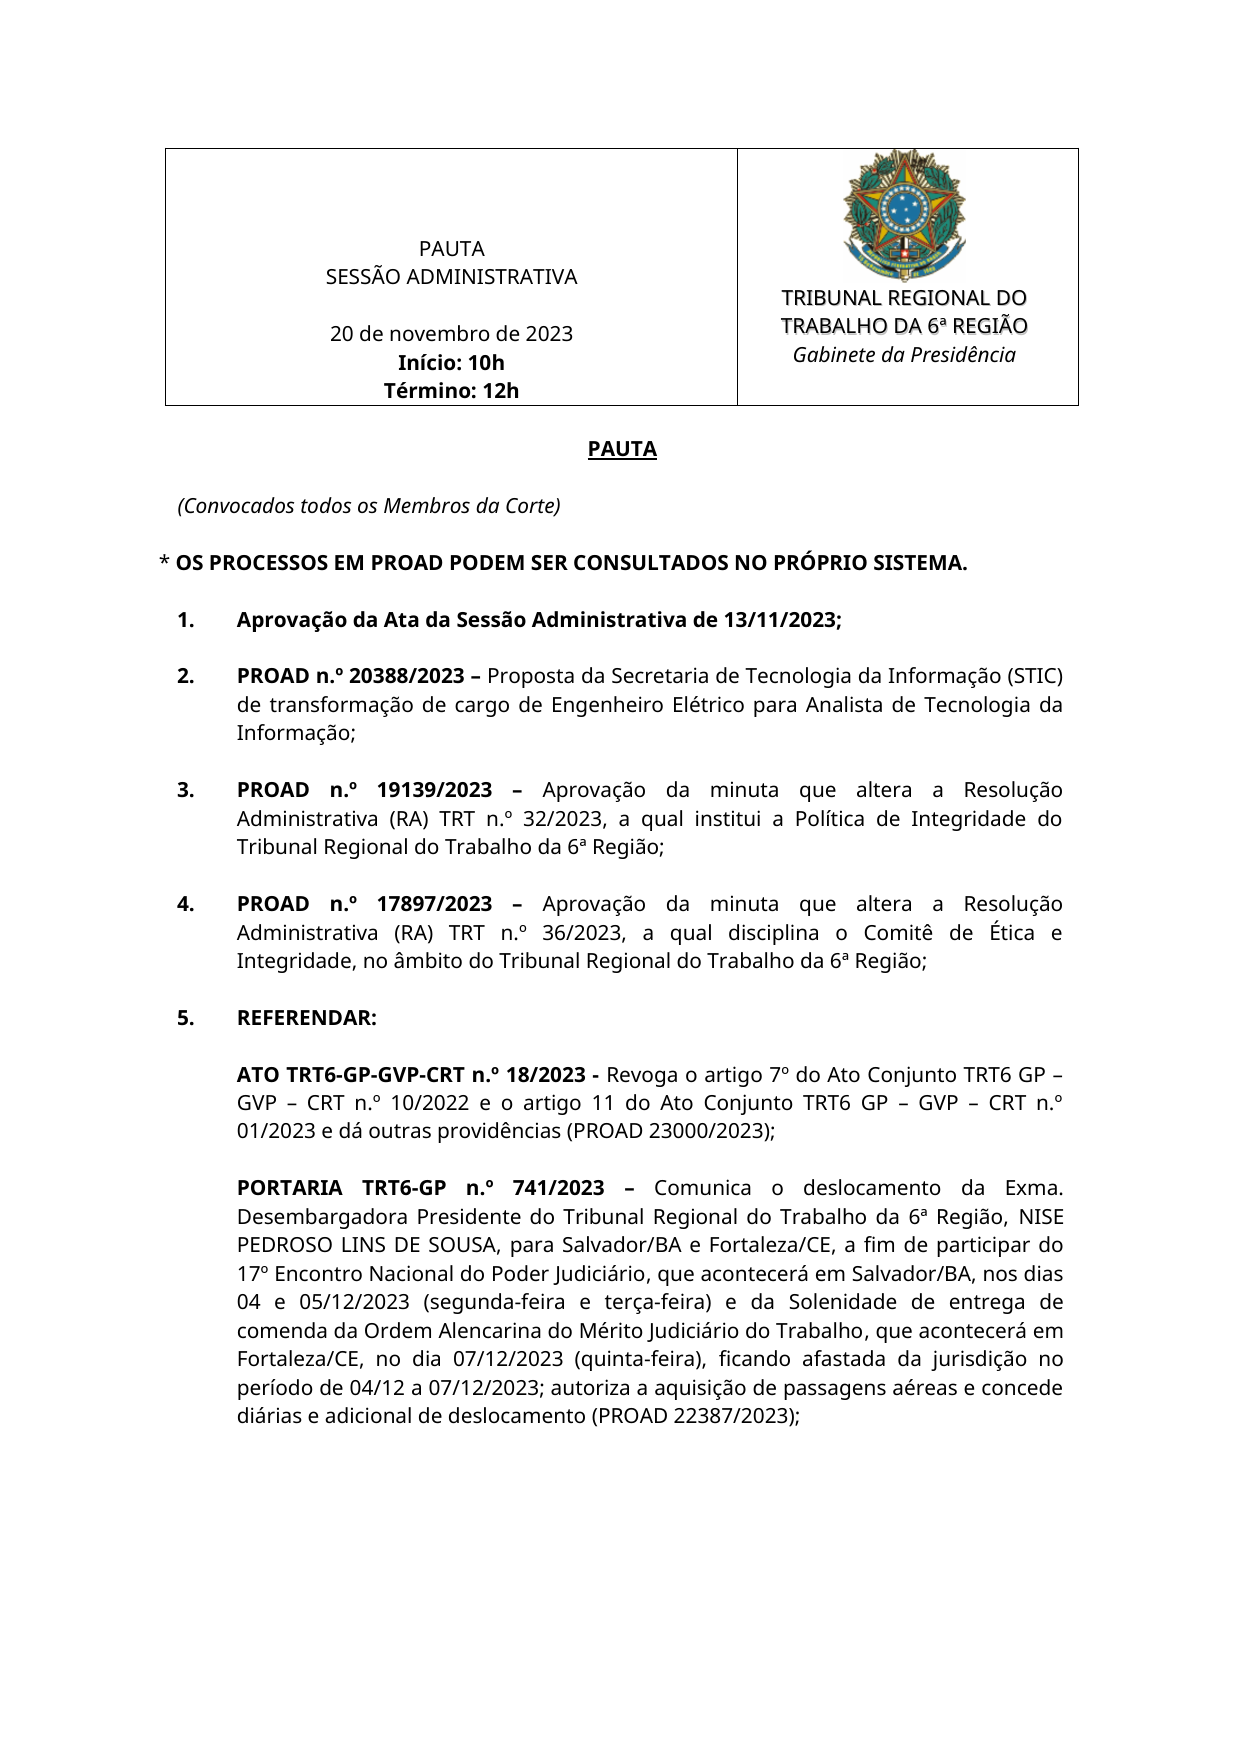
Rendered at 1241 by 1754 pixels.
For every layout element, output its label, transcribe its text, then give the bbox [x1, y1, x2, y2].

text * OS PROCESSOS EM PROAD PODEM SER CONSULTADOS NO PRÓPRIO SISTEMA. [158, 548, 1152, 576]
text (Convocados todos os Membros da Corte) [177, 491, 1063, 519]
table_cell PROAD n.º 20388/2023 – Proposta da Secretaria de Tecnologia da Informação (STIC) de transformação de cargo de Engenheiro Elétrico para Analista de Tecnologia da Informação; [225, 662, 1075, 775]
subtitle PAUTA [177, 434, 1067, 463]
table_cell 5. [166, 1003, 225, 1458]
table_cell PROAD n.º 17897/2023 – Aprovação da minuta que altera a Resolução Administrativa (RA) TRT n.º 36/2023, a qual disciplina o Comitê de Ética e Integridade, no âmbito do Tribunal Regional do Trabalho da 6ª Região; [225, 889, 1075, 1003]
table_header 1. [166, 605, 225, 662]
table_cell REFERENDAR: ATO TRT6-GP-GVP-CRT n.º 18/2023 - Revoga o artigo 7º do Ato Conjunto TRT6 GP – GVP – CRT n.º 10/2022 e o artigo 11 do Ato Conjunto TRT6 GP – GVP – CRT n.º 01/2023 e dá outras providências (PROAD 23000/2023); PORTARIA TRT6-GP n.º 741/2023 – Comunica o deslocamento da Exma. Desembargadora Presidente do Tribunal Regional do Trabalho da 6ª Região, NISE PEDROSO LINS DE SOUSA, para Salvador/BA e Fortaleza/CE, a fim de participar do 17º Encontro Nacional do Poder Judiciário, que acontecerá em Salvador/BA, nos dias 04 e 05/12/2023 (segunda-feira e terça-feira) e da Solenidade de entrega de comenda da Ordem Alencarina do Mérito Judiciário do Trabalho, que acontecerá em Fortaleza/CE, no dia 07/12/2023 (quinta-feira), ficando afastada da jurisdição no período de 04/12 a 07/12/2023; autoriza a aquisição de passagens aéreas e concede diárias e adicional de deslocamento (PROAD 22387/2023); [225, 1003, 1075, 1458]
table_cell 3. [166, 775, 225, 889]
table_header Aprovação da Ata da Sessão Administrativa de 13/11/2023; [225, 605, 1075, 662]
table_header TRIBUNAL REGIONAL DO TRABALHO DA 6ª REGIÃO Gabinete da Presidência [738, 149, 1078, 405]
table_cell 2. [166, 662, 225, 775]
table_header PAUTA SESSÃO ADMINISTRATIVA 20 de novembro de 2023 Início: 10h Término: 12h [166, 149, 737, 405]
table_cell PROAD n.º 19139/2023 – Aprovação da minuta que altera a Resolução Administrativa (RA) TRT n.º 32/2023, a qual institui a Política de Integridade do Tribunal Regional do Trabalho da 6ª Região; [225, 775, 1075, 889]
picture [843, 148, 966, 283]
table_cell 4. [166, 889, 225, 1003]
